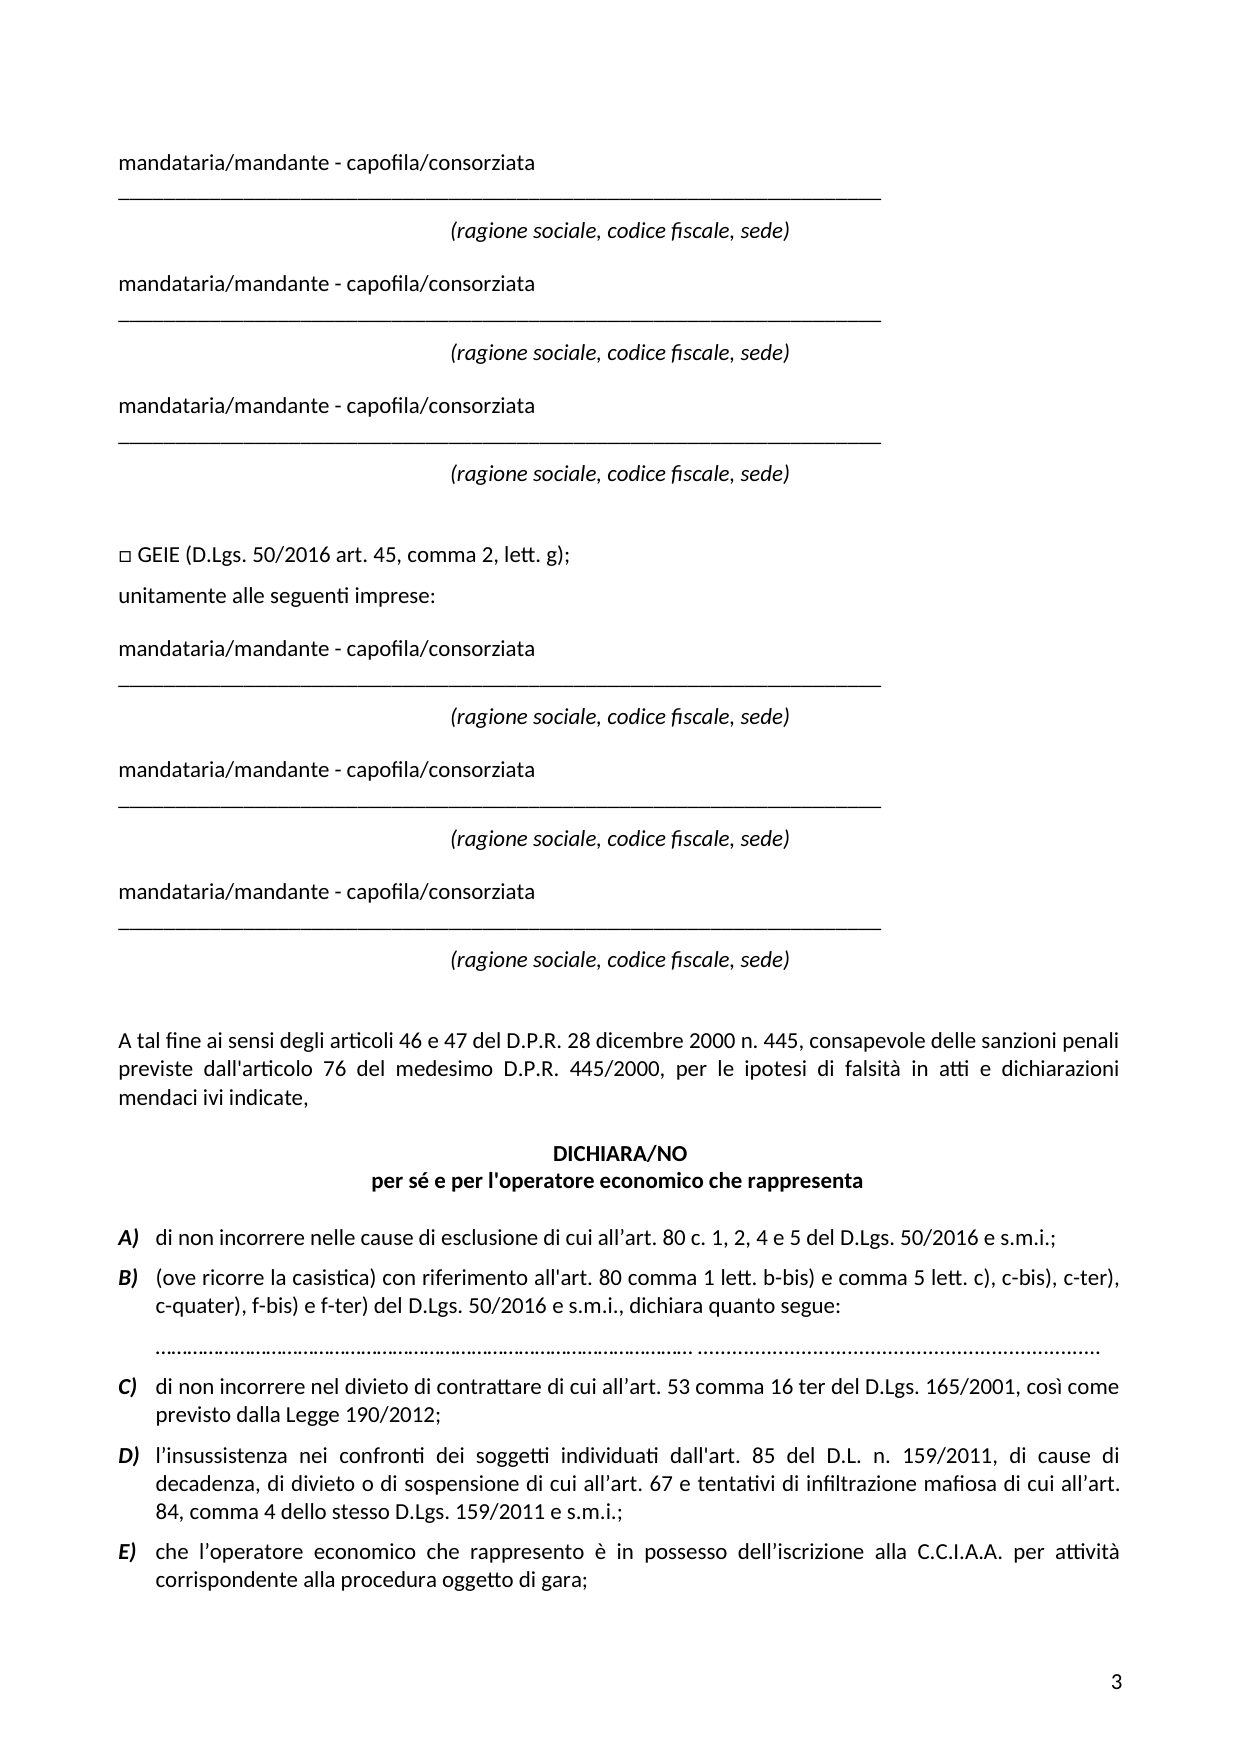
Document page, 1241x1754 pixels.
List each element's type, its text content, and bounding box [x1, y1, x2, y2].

list di non incorrere nelle cause di esclusione di cui all’art. 80 c. 1, 2, 4 e 5 del D.Lgs. 50/2016 e s.m.i.; [118, 1223, 1122, 1251]
text mandataria/mandante - capofila/consorziata ___________________________________________________________________ [118, 634, 1122, 690]
text per sé e per l'operatore economico che rappresenta [118, 1167, 1122, 1195]
text ………………………………………………………………………………………… …................................................................... [155, 1332, 1122, 1360]
text unitamente alle seguenti imprese: [118, 581, 1122, 609]
text mandataria/mandante - capofila/consorziata ___________________________________________________________________ [118, 269, 1122, 325]
text (ragione sociale, codice fiscale, sede) [118, 702, 1122, 730]
text mandataria/mandante - capofila/consorziata ___________________________________________________________________ [118, 391, 1122, 447]
text (ragione sociale, codice fiscale, sede) [118, 946, 1122, 973]
text □ GEIE (D.Lgs. 50/2016 art. 45, comma 2, lett. g); [118, 540, 1122, 568]
text (ragione sociale, codice fiscale, sede) [118, 338, 1122, 366]
text mandataria/mandante - capofila/consorziata ___________________________________________________________________ [118, 877, 1122, 933]
text (ragione sociale, codice fiscale, sede) [118, 216, 1122, 244]
list (ove ricorre la casistica) con riferimento all'art. 80 comma 1 lett. b-bis) e comma 5 lett. c), c-bis), c-ter), c-quater), f-bis) e f-ter) del D.Lgs. 50/2016 e s.m.i., dichiara quanto segue: [118, 1263, 1122, 1319]
text A tal fine ai sensi degli articoli 46 e 47 del D.P.R. 28 dicembre 2000 n. 445, consapevole delle sanzioni penali previste dall'articolo 76 del medesimo D.P.R. 445/2000, per le ipotesi di falsità in atti e dichiarazioni mendaci ivi indicate, [118, 1027, 1122, 1111]
text mandataria/mandante - capofila/consorziata ___________________________________________________________________ [118, 148, 1122, 204]
text mandataria/mandante - capofila/consorziata ___________________________________________________________________ [118, 755, 1122, 811]
text (ragione sociale, codice fiscale, sede) [118, 824, 1122, 852]
list che l’operatore economico che rappresento è in possesso dell’iscrizione alla C.C.I.A.A. per attività corrispondente alla procedura oggetto di gara; [118, 1537, 1122, 1593]
list di non incorrere nel divieto di contrattare di cui all’art. 53 comma 16 ter del D.Lgs. 165/2001, così come previsto dalla Legge 190/2012; [118, 1372, 1122, 1428]
text DICHIARA/NO [118, 1139, 1122, 1167]
list l’insussistenza nei confronti dei soggetti individuati dall'art. 85 del D.L. n. 159/2011, di cause di decadenza, di divieto o di sospensione di cui all’art. 67 e tentativi di infiltrazione mafiosa di cui all’art. 84, comma 4 dello stesso D.Lgs. 159/2011 e s.m.i.; [118, 1441, 1122, 1525]
text (ragione sociale, codice fiscale, sede) [118, 459, 1122, 487]
